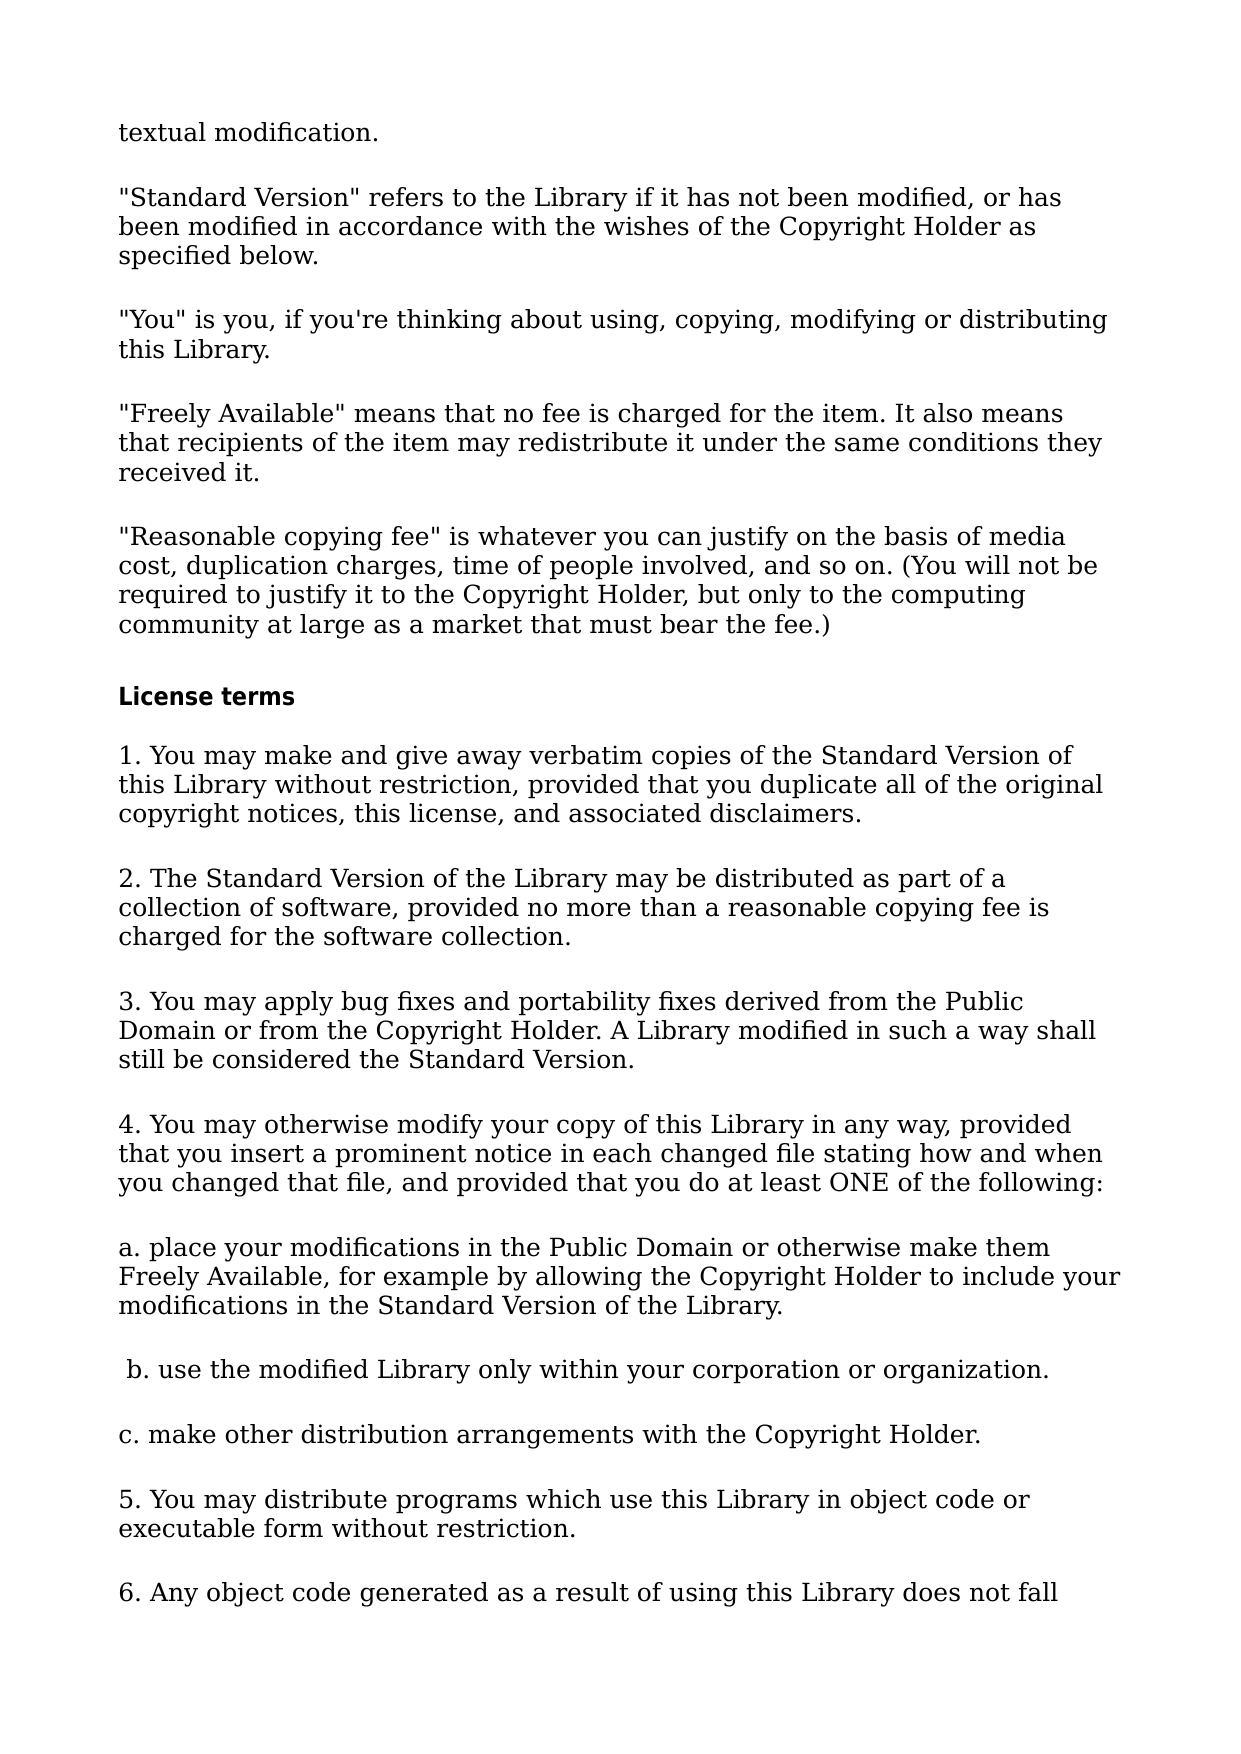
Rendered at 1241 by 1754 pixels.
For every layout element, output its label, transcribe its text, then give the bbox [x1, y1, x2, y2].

text "Freely Available" means that no fee is charged for the item. It also means that recipients of the item may redistribute it under the same conditions they received it. [118, 399, 1122, 487]
text "Reasonable copying fee" is whatever you can justify on the basis of media cost, duplication charges, time of people involved, and so on. (You will not be required to justify it to the Copyright Holder, but only to the computing community at large as a market that must bear the fee.) [118, 522, 1122, 639]
text 5. You may distribute programs which use this Library in object code or executable form without restriction. [118, 1485, 1122, 1543]
text textual modification. [118, 118, 1122, 147]
text b. use the modified Library only within your corporation or organization. [118, 1356, 1122, 1385]
text a. place your modifications in the Public Domain or otherwise make them Freely Available, for example by allowing the Copyright Holder to include your modifications in the Standard Version of the Library. [118, 1233, 1122, 1320]
text 2. The Standard Version of the Library may be distributed as part of a collection of software, provided no more than a reasonable copying fee is charged for the software collection. [118, 864, 1122, 951]
text "You" is you, if you're thinking about using, copying, modifying or distributing this Library. [118, 306, 1122, 364]
text 6. Any object code generated as a result of using this Library does not fall [118, 1578, 1122, 1608]
text "Standard Version" refers to the Library if it has not been modified, or has been modified in accordance with the wishes of the Copyright Holder as specified below. [118, 183, 1122, 270]
text c. make other distribution arrangements with the Copyright Holder. [118, 1420, 1122, 1449]
text 3. You may apply bug fixes and portability fixes derived from the Public Domain or from the Copyright Holder. A Library modified in such a way shall still be considered the Standard Version. [118, 987, 1122, 1074]
text 1. You may make and give away verbatim copies of the Standard Version of this Library without restriction, provided that you duplicate all of the original copyright notices, this license, and associated disclaimers. [118, 741, 1122, 828]
subtitle License terms [118, 682, 1122, 711]
text 4. You may otherwise modify your copy of this Library in any way, provided that you insert a prominent notice in each changed file stating how and when you changed that file, and provided that you do at least ONE of the following: [118, 1110, 1122, 1197]
